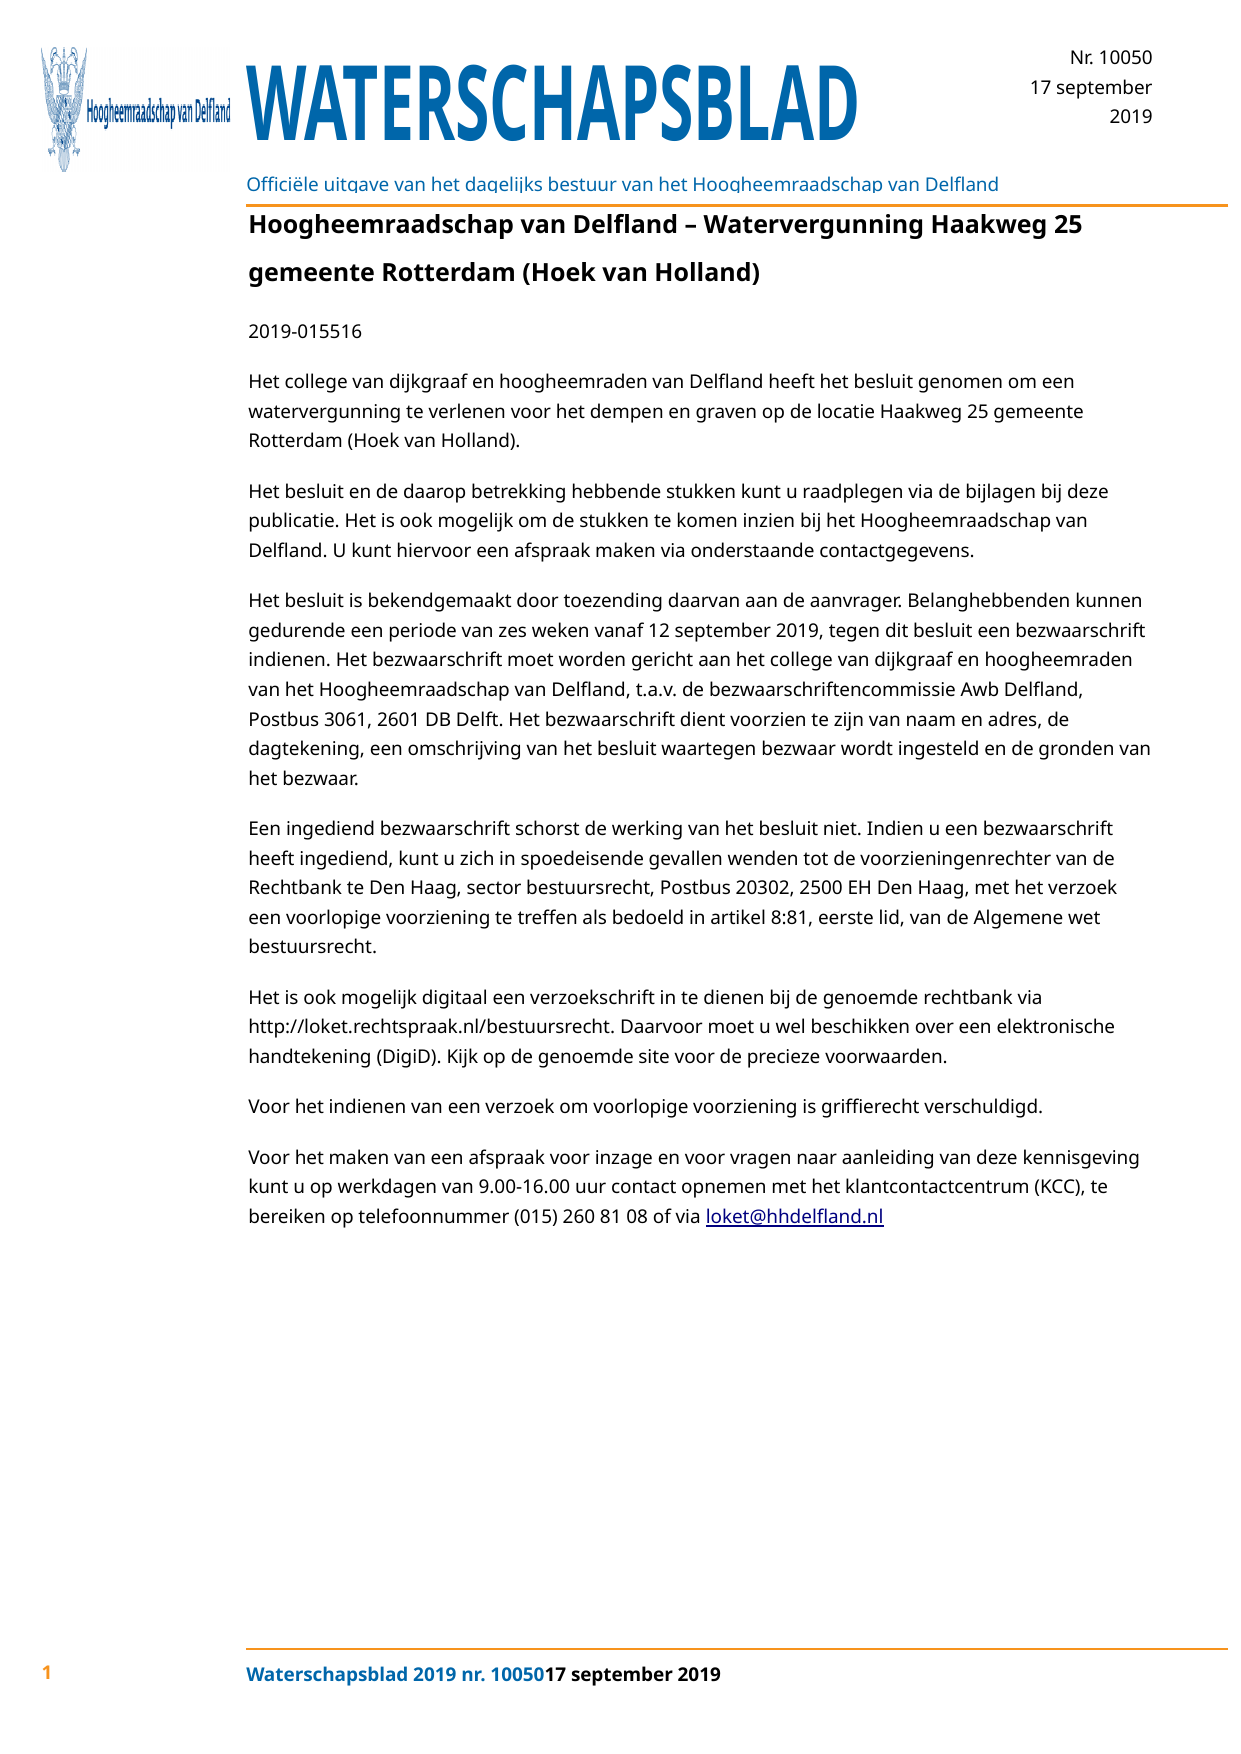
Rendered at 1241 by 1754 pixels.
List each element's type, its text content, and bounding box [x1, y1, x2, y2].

text 2019-015516 [248, 318, 1152, 344]
text Voor het maken van een afspraak voor inzage en voor vragen naar aanleiding van deze kennisgeving kunt u op werkdagen van 9.00-16.00 uur contact opnemen met het klantcontactcentrum (KCC), te bereiken op telefoonnummer (015) 260 81 08 of via loket@hhdelfland.nl [248, 1144, 1152, 1229]
text Het besluit en de daarop betrekking hebbende stukken kunt u raadplegen via de bijlagen bij deze publicatie. Het is ook mogelijk om de stukken te komen inzien bij het Hoogheemraadschap van Delfland. U kunt hiervoor een afspraak maken via onderstaande contactgegevens. [248, 478, 1152, 563]
text Een ingediend bezwaarschrift schorst de werking van het besluit niet. Indien u een bezwaarschrift heeft ingediend, kunt u zich in spoedeisende gevallen wenden tot de voorzieningenrechter van de Rechtbank te Den Haag, sector bestuursrecht, Postbus 20302, 2500 EH Den Haag, met het verzoek een voorlopige voorziening te treffen als bedoeld in artikel 8:81, eerste lid, van de Algemene wet bestuursrecht. [248, 815, 1152, 959]
picture [41, 47, 231, 172]
text Hoogheemraadschap van Delfland – Watervergunning Haakweg 25 gemeente Rotterdam (Hoek van Holland) [248, 207, 1152, 288]
text Het college van dijkgraaf en hoogheemraden van Delfland heeft het besluit genomen om een watervergunning te verlenen voor het dempen en graven op de locatie Haakweg 25 gemeente Rotterdam (Hoek van Holland). [248, 368, 1152, 453]
text Het besluit is bekendgemaakt door toezending daarvan aan de aanvrager. Belanghebbenden kunnen gedurende een periode van zes weken vanaf 12 september 2019, tegen dit besluit een bezwaarschrift indienen. Het bezwaarschrift moet worden gericht aan het college van dijkgraaf en hoogheemraden van het Hoogheemraadschap van Delfland, t.a.v. de bezwaarschriftencommissie Awb Delfland, Postbus 3061, 2601 DB Delft. Het bezwaarschrift dient voorzien te zijn van naam en adres, de dagtekening, een omschrijving van het besluit waartegen bezwaar wordt ingesteld en de gronden van het bezwaar. [248, 587, 1152, 791]
text Voor het indienen van een verzoek om voorlopige voorziening is griffierecht verschuldigd. [248, 1094, 1152, 1119]
text Het is ook mogelijk digitaal een verzoekschrift in te dienen bij de genoemde rechtbank via http://loket.rechtspraak.nl/bestuursrecht. Daarvoor moet u wel beschikken over een elektronische handtekening (DigiD). Kijk op de genoemde site voor de precieze voorwaarden. [248, 984, 1152, 1069]
